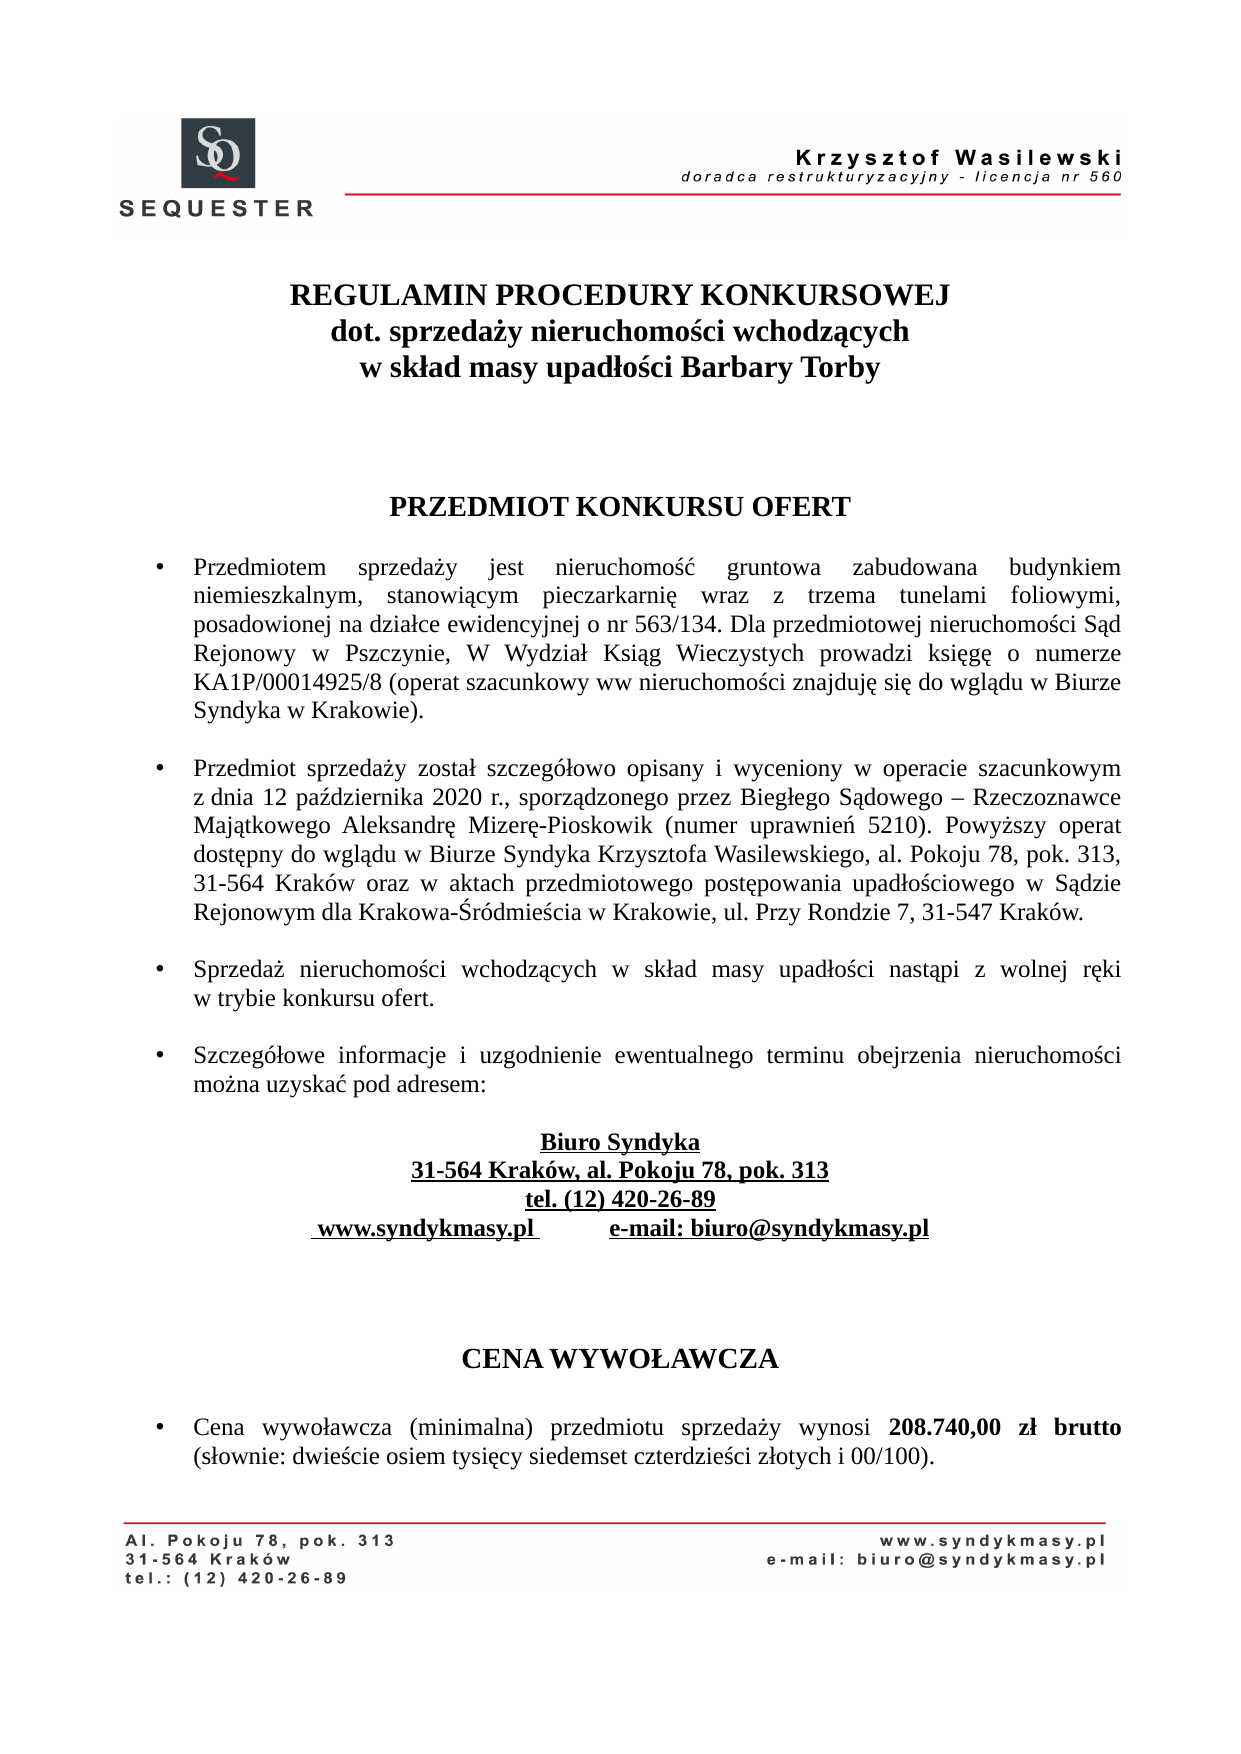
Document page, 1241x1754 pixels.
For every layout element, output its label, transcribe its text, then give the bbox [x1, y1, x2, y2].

list Szczegółowe informacje i uzgodnienie ewentualnego terminu obejrzenia nieruchomości można uzyskać pod adresem: [156, 1040, 1122, 1098]
text dot. sprzedaży nieruchomości wchodzących [118, 312, 1122, 348]
text 31-564 Kraków, al. Pokoju 78, pok. 313 [118, 1155, 1122, 1184]
list Przedmiotem sprzedaży jest nieruchomość gruntowa zabudowana budynkiem niemieszkalnym, stanowiącym pieczarkarnię wraz z trzema tunelami foliowymi, posadowionej na działce ewidencyjnej o nr 563/134. Dla przedmiotowej nieruchomości Sąd Rejonowy w Pszczynie, W Wydział Ksiąg Wieczystych prowadzi księgę o numerze KA1P/00014925/8 (operat szacunkowy ww nieruchomości znajduję się do wglądu w Biurze Syndyka w Krakowie). [156, 552, 1122, 724]
text Biuro Syndyka [118, 1127, 1122, 1155]
list Przedmiot sprzedaży został szczegółowo opisany i wyceniony w operacie szacunkowym z dnia 12 października 2020 r., sporządzonego przez Biegłego Sądowego – Rzeczoznawce Majątkowego Aleksandrę Mizerę-Pioskowik (numer uprawnień 5210). Powyższy operat dostępny do wglądu w Biurze Syndyka Krzysztofa Wasilewskiego, al. Pokoju 78, pok. 313, 31-564 Kraków oraz w aktach przedmiotowego postępowania upadłościowego w Sądzie Rejonowym dla Krakowa-Śródmieścia w Krakowie, ul. Przy Rondzie 7, 31-547 Kraków. [156, 753, 1122, 925]
text PRZEDMIOT KONKURSU OFERT [118, 489, 1122, 523]
picture [118, 1520, 1122, 1590]
list Sprzedaż nieruchomości wchodzących w skład masy upadłości nastąpi z wolnej ręki w trybie konkursu ofert. [156, 954, 1122, 1012]
list Cena wywoławcza (minimalna) przedmiotu sprzedaży wynosi 208.740,00 zł brutto (słownie: dwieście osiem tysięcy siedemset czterdzieści złotych i 00/100). [156, 1412, 1122, 1470]
text w skład masy upadłości Barbary Torby [118, 348, 1122, 384]
picture [119, 118, 1124, 233]
text CENA WYWOŁAWCZA [118, 1341, 1122, 1374]
text REGULAMIN PROCEDURY KONKURSOWEJ [118, 276, 1122, 312]
text www.syndykmasy.pl e-mail: biuro@syndykmasy.pl [118, 1213, 1122, 1242]
text tel. (12) 420-26-89 [118, 1184, 1122, 1213]
